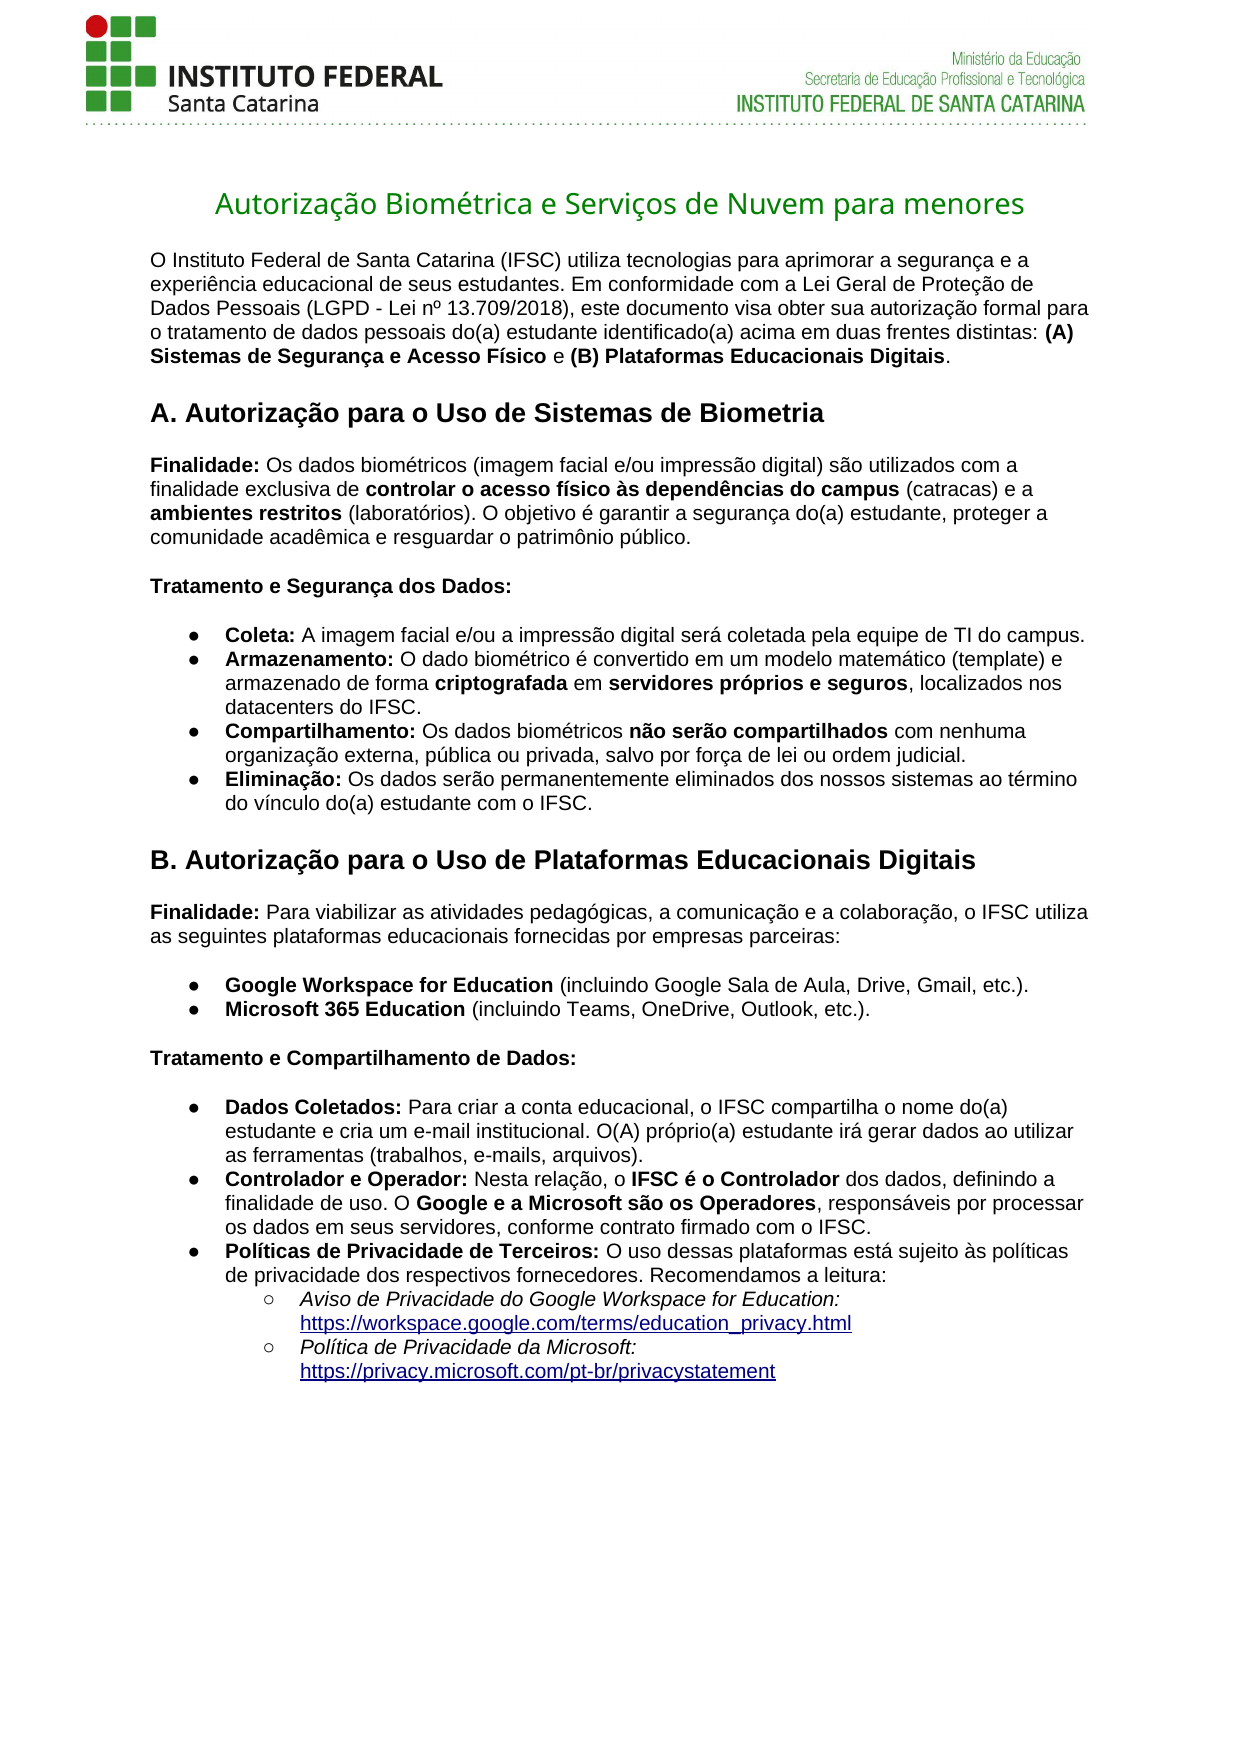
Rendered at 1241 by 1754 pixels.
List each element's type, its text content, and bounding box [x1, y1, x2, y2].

list Compartilhamento: Os dados biométricos não serão compartilhados com nenhuma organização externa, pública ou privada, salvo por força de lei ou ordem judicial. [187, 719, 1090, 767]
list Eliminação: Os dados serão permanentemente eliminados dos nossos sistemas ao término do vínculo do(a) estudante com o IFSC. [187, 767, 1090, 815]
text Tratamento e Compartilhamento de Dados: [150, 1046, 1090, 1070]
subtitle B. Autorização para o Uso de Plataformas Educacionais Digitais [150, 844, 1090, 875]
list Dados Coletados: Para criar a conta educacional, o IFSC compartilha o nome do(a) estudante e cria um e-mail institucional. O(A) próprio(a) estudante irá gerar dados ao utilizar as ferramentas (trabalhos, e-mails, arquivos). [187, 1095, 1090, 1167]
list Microsoft 365 Education (incluindo Teams, OneDrive, Outlook, etc.). [187, 997, 1090, 1021]
text O Instituto Federal de Santa Catarina (IFSC) utiliza tecnologias para aprimorar a segurança e a experiência educacional de seus estudantes. Em conformidade com a Lei Geral de Proteção de Dados Pessoais (LGPD - Lei nº 13.709/2018), este documento visa obter sua autorização formal para o tratamento de dados pessoais do(a) estudante identificado(a) acima em duas frentes distintas: (A) Sistemas de Segurança e Acesso Físico e (B) Plataformas Educacionais Digitais. [150, 248, 1090, 368]
subtitle Autorização Biométrica e Serviços de Nuvem para menores [150, 183, 1090, 223]
text Tratamento e Segurança dos Dados: [150, 574, 1090, 598]
text Finalidade: Para viabilizar as atividades pedagógicas, a comunicação e a colaboração, o IFSC utiliza as seguintes plataformas educacionais fornecidas por empresas parceiras: [150, 900, 1090, 948]
list Controlador e Operador: Nesta relação, o IFSC é o Controlador dos dados, definindo a finalidade de uso. O Google e a Microsoft são os Operadores, responsáveis por processar os dados em seus servidores, conforme contrato firmado com o IFSC. [187, 1167, 1090, 1239]
list Políticas de Privacidade de Terceiros: O uso dessas plataformas está sujeito às políticas de privacidade dos respectivos fornecedores. Recomendamos a leitura: [187, 1239, 1090, 1287]
list Política de Privacidade da Microsoft: https://privacy.microsoft.com/pt-br/privacystatement [262, 1334, 1090, 1382]
picture [86, 15, 1090, 125]
list Google Workspace for Education (incluindo Google Sala de Aula, Drive, Gmail, etc.). [187, 973, 1090, 997]
list Coleta: A imagem facial e/ou a impressão digital será coletada pela equipe de TI do campus. [187, 623, 1090, 647]
list Armazenamento: O dado biométrico é convertido em um modelo matemático (template) e armazenado de forma criptografada em servidores próprios e seguros, localizados nos datacenters do IFSC. [187, 647, 1090, 719]
text Finalidade: Os dados biométricos (imagem facial e/ou impressão digital) são utilizados com a finalidade exclusiva de controlar o acesso físico às dependências do campus (catracas) e a ambientes restritos (laboratórios). O objetivo é garantir a segurança do(a) estudante, proteger a comunidade acadêmica e resguardar o patrimônio público. [150, 453, 1090, 549]
subtitle A. Autorização para o Uso de Sistemas de Biometria [150, 397, 1090, 428]
list Aviso de Privacidade do Google Workspace for Education: https://workspace.google.com/terms/education_privacy.html [262, 1287, 1090, 1334]
